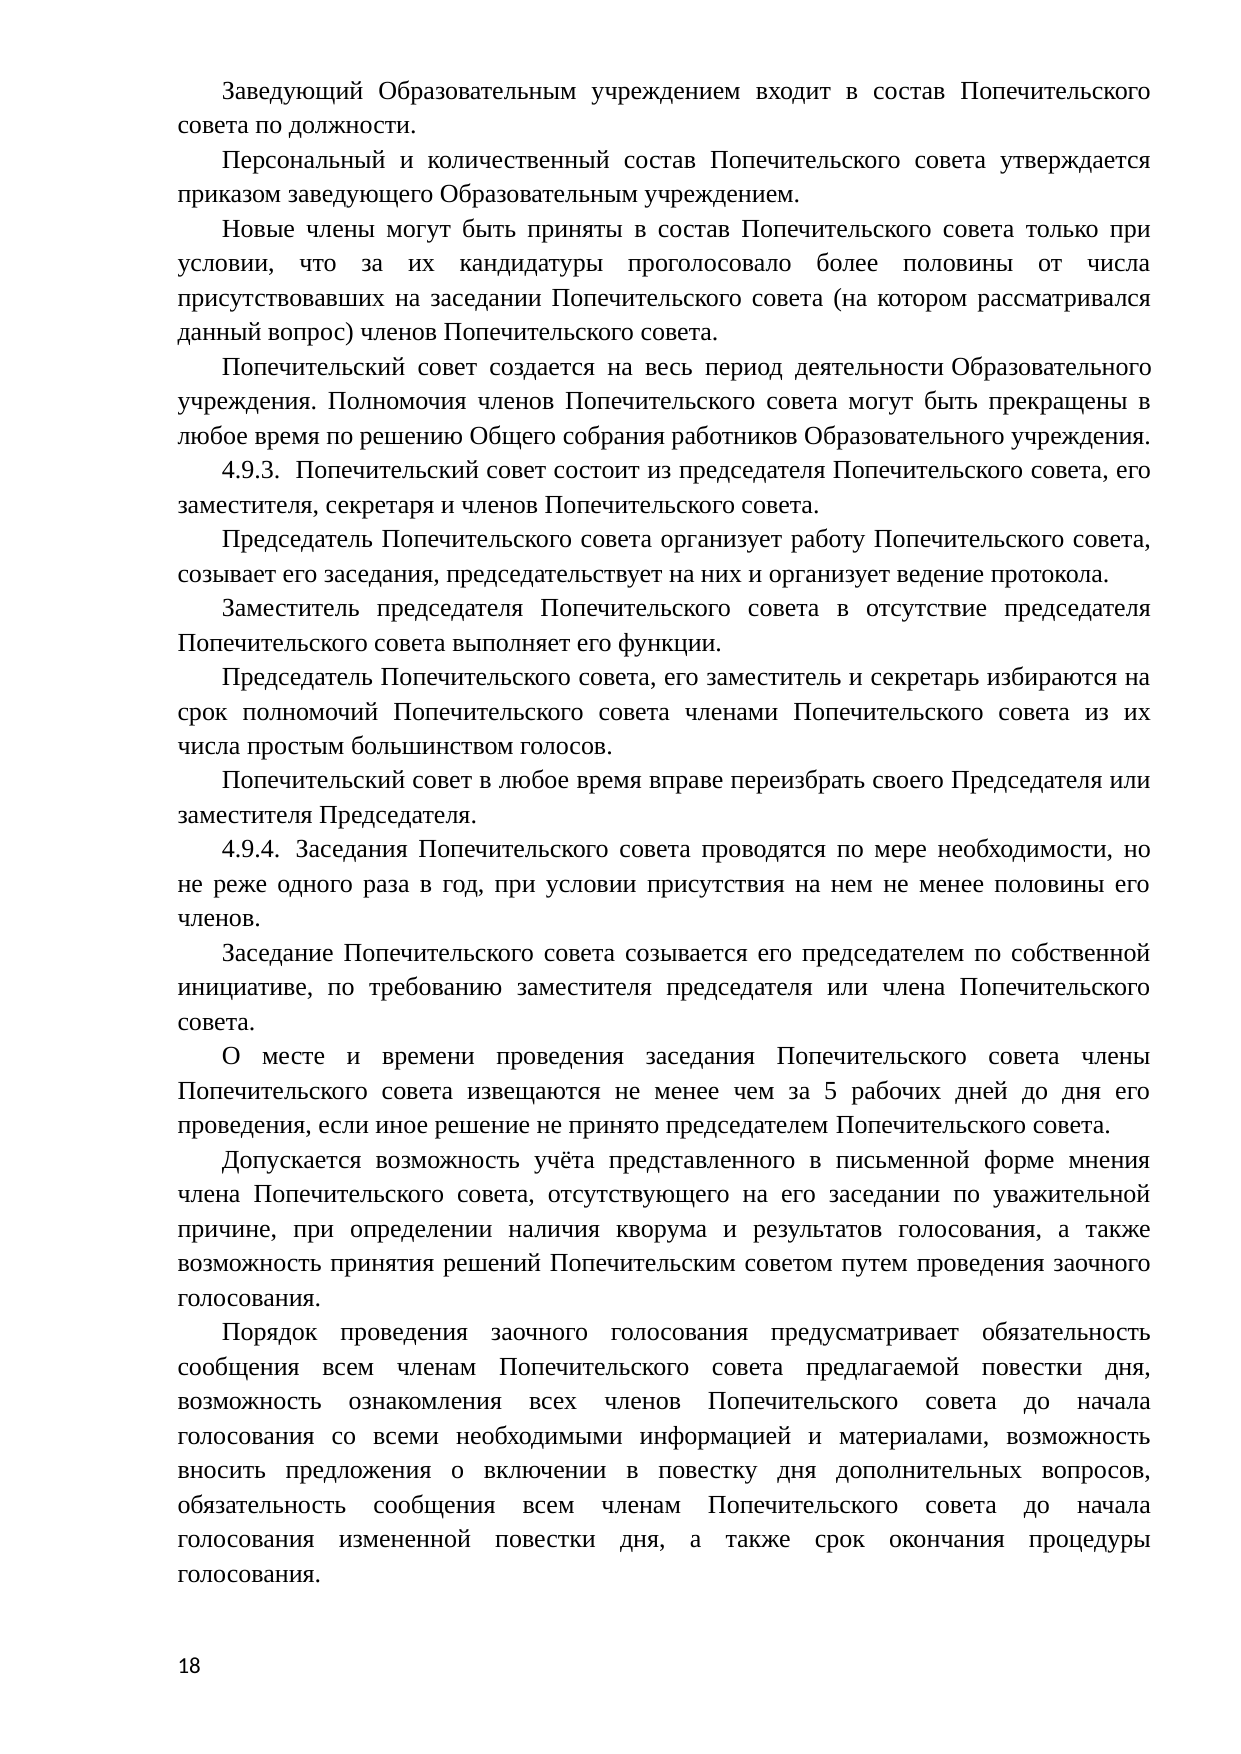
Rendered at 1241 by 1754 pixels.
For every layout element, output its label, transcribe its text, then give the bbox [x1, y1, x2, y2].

text Председатель Попечительского совета, его заместитель и секретарь избираются на срок полномочий Попечительского совета членами Попечительского совета из их числа простым большинством голосов. [177, 661, 1152, 760]
text Заседание Попечительского совета созывается его председателем по собственной инициативе, по требованию заместителя председателя или члена Попечительского совета. [177, 937, 1152, 1036]
text О месте и времени проведения заседания Попечительского совета члены Попечительского совета извещаются не менее чем за 5 рабочих дней до дня его проведения, если иное решение не принято председателем Попечительского совета. [177, 1040, 1152, 1139]
list Заседания Попечительского совета проводятся по мере необходимости, но не реже одного раза в год, при условии присутствия на нем не менее половины его членов. [177, 833, 1152, 932]
text Попечительский совет в любое время вправе переизбрать своего Председателя или заместителя Председателя. [177, 764, 1152, 829]
text Попечительский совет создается на весь период деятельности Образовательного учреждения. Полномочия членов Попечительского совета могут быть прекращены в любое время по решению Общего собрания работников Образовательного учреждения. [177, 351, 1152, 450]
text Персональный и количественный состав Попечительского совета утверждается приказом заведующего Образовательным учреждением. [177, 144, 1152, 208]
text Новые члены могут быть приняты в состав Попечительского совета только при условии, что за их кандидатуры проголосовало более половины от числа присутствовавших на заседании Попечительского совета (на котором рассматривался данный вопрос) членов Попечительского совета. [177, 213, 1152, 346]
text Председатель Попечительского совета организует работу Попечительского совета, созывает его заседания, председательствует на них и организует ведение протокола. [177, 523, 1152, 588]
text Заведующий Образовательным учреждением входит в состав Попечительского совета по должности. [177, 75, 1152, 139]
list Попечительский совет состоит из председателя Попечительского совета, его заместителя, секретаря и членов Попечительского совета. [177, 454, 1152, 519]
text Порядок проведения заочного голосования предусматривает обязательность сообщения всем членам Попечительского совета предлагаемой повестки дня, возможность ознакомления всех членов Попечительского совета до начала голосования со всеми необходимыми информацией и материалами, возможность вносить предложения о включении в повестку дня дополнительных вопросов, обязательность сообщения всем членам Попечительского совета до начала голосования измененной повестки дня, а также срок окончания процедуры голосования. [177, 1316, 1152, 1588]
text Заместитель председателя Попечительского совета в отсутствие председателя Попечительского совета выполняет его функции. [177, 592, 1152, 657]
text Допускается возможность учёта представленного в письменной форме мнения члена Попечительского совета, отсутствующего на его заседании по уважительной причине, при определении наличия кворума и результатов голосования, а также возможность принятия решений Попечительским советом путем проведения заочного голосования. [177, 1144, 1152, 1312]
